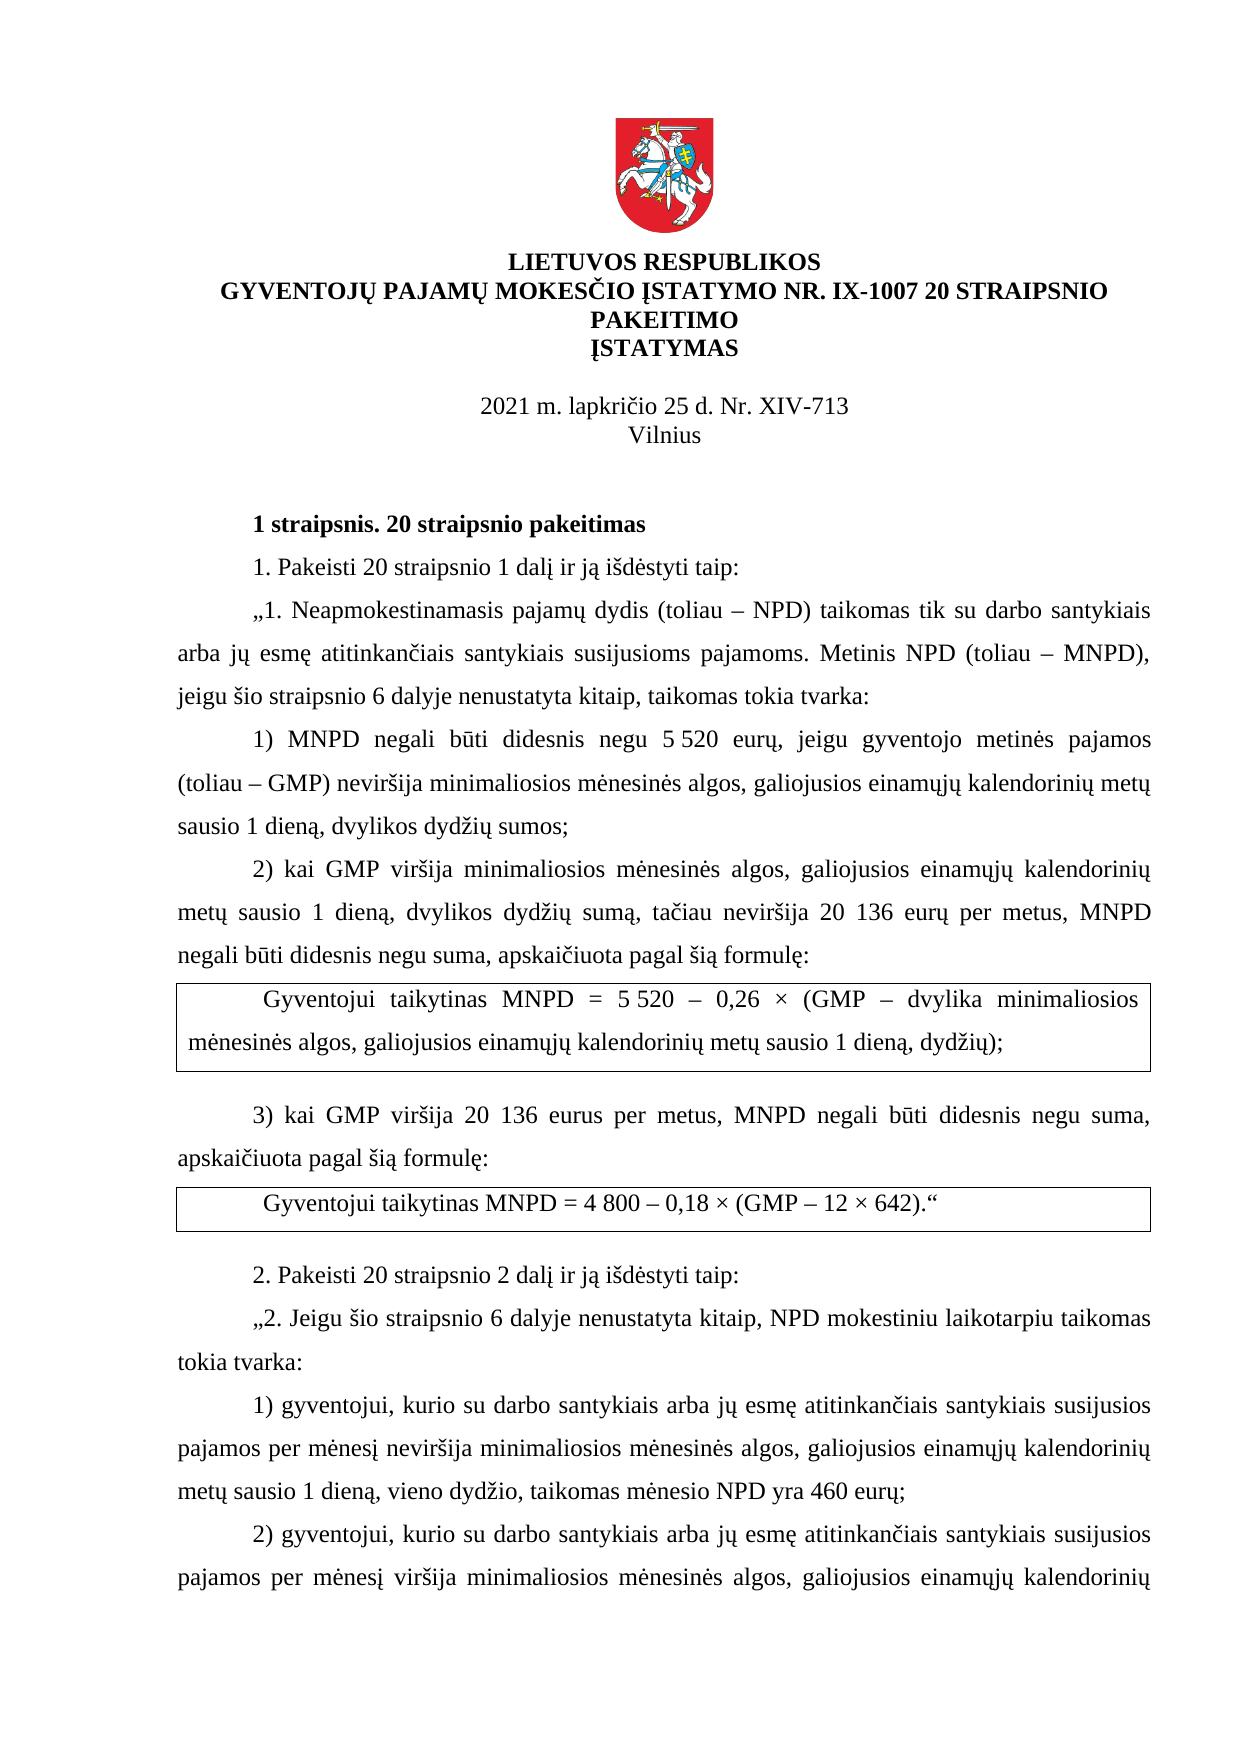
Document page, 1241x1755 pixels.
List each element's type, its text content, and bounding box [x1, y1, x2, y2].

text „1. Neapmokestinamasis pajamų dydis (toliau – NPD) taikomas tik su darbo santykiais arba jų esmę atitinkančiais santykiais susijusioms pajamoms. Metinis NPD (toliau – MNPD), jeigu šio straipsnio 6 dalyje nenustatyta kitaip, taikomas tokia tvarka: [177, 595, 1152, 710]
text Vilnius [177, 420, 1152, 448]
text 2) gyventojui, kurio su darbo santykiais arba jų esmę atitinkančiais santykiais susijusios pajamos per mėnesį viršija minimaliosios mėnesinės algos, galiojusios einamųjų kalendorinių [177, 1519, 1152, 1591]
text LIETUVOS RESPUBLIKOS [177, 247, 1152, 276]
table_header Gyventojui taikytinas MNPD = 4 800 – 0,18 × (GMP – 12 × 642).“ [177, 1188, 1150, 1231]
text 1 straipsnis. 20 straipsnio pakeitimas [177, 509, 1152, 538]
text 1. Pakeisti 20 straipsnio 1 dalį ir ją išdėstyti taip: [177, 552, 1152, 581]
text GYVENTOJŲ PAJAMŲ MOKESČIO ĮSTATYMO NR. IX-1007 20 STRAIPSNIO PAKEITIMO [177, 276, 1152, 333]
table_header Gyventojui taikytinas MNPD = 5 520 – 0,26 × (GMP – dvylika minimaliosios mėnesinės algos, galiojusios einamųjų kalendorinių metų sausio 1 dieną, dydžių); [177, 984, 1150, 1071]
text 1) gyventojui, kurio su darbo santykiais arba jų esmę atitinkančiais santykiais susijusios pajamos per mėnesį neviršija minimaliosios mėnesinės algos, galiojusios einamųjų kalendorinių metų sausio 1 dieną, vieno dydžio, taikomas mėnesio NPD yra 460 eurų; [177, 1390, 1152, 1505]
text 2. Pakeisti 20 straipsnio 2 dalį ir ją išdėstyti taip: [177, 1260, 1152, 1289]
text ĮSTATYMAS [177, 333, 1152, 362]
text 1) MNPD negali būti didesnis negu 5 520 eurų, jeigu gyventojo metinės pajamos (toliau – GMP) neviršija minimaliosios mėnesinės algos, galiojusios einamųjų kalendorinių metų sausio 1 dieną, dvylikos dydžių sumos; [177, 724, 1152, 839]
text „2. Jeigu šio straipsnio 6 dalyje nenustatyta kitaip, NPD mokestiniu laikotarpiu taikomas tokia tvarka: [177, 1303, 1152, 1375]
text 2021 m. lapkričio 25 d. Nr. XIV-713 [177, 391, 1152, 420]
text 2) kai GMP viršija minimaliosios mėnesinės algos, galiojusios einamųjų kalendorinių metų sausio 1 dieną, dvylikos dydžių sumą, tačiau neviršija 20 136 eurų per metus, MNPD negali būti didesnis negu suma, apskaičiuota pagal šią formulę: [177, 854, 1152, 969]
text 3) kai GMP viršija 20 136 eurus per metus, MNPD negali būti didesnis negu suma, apskaičiuota pagal šią formulę: [177, 1100, 1152, 1172]
